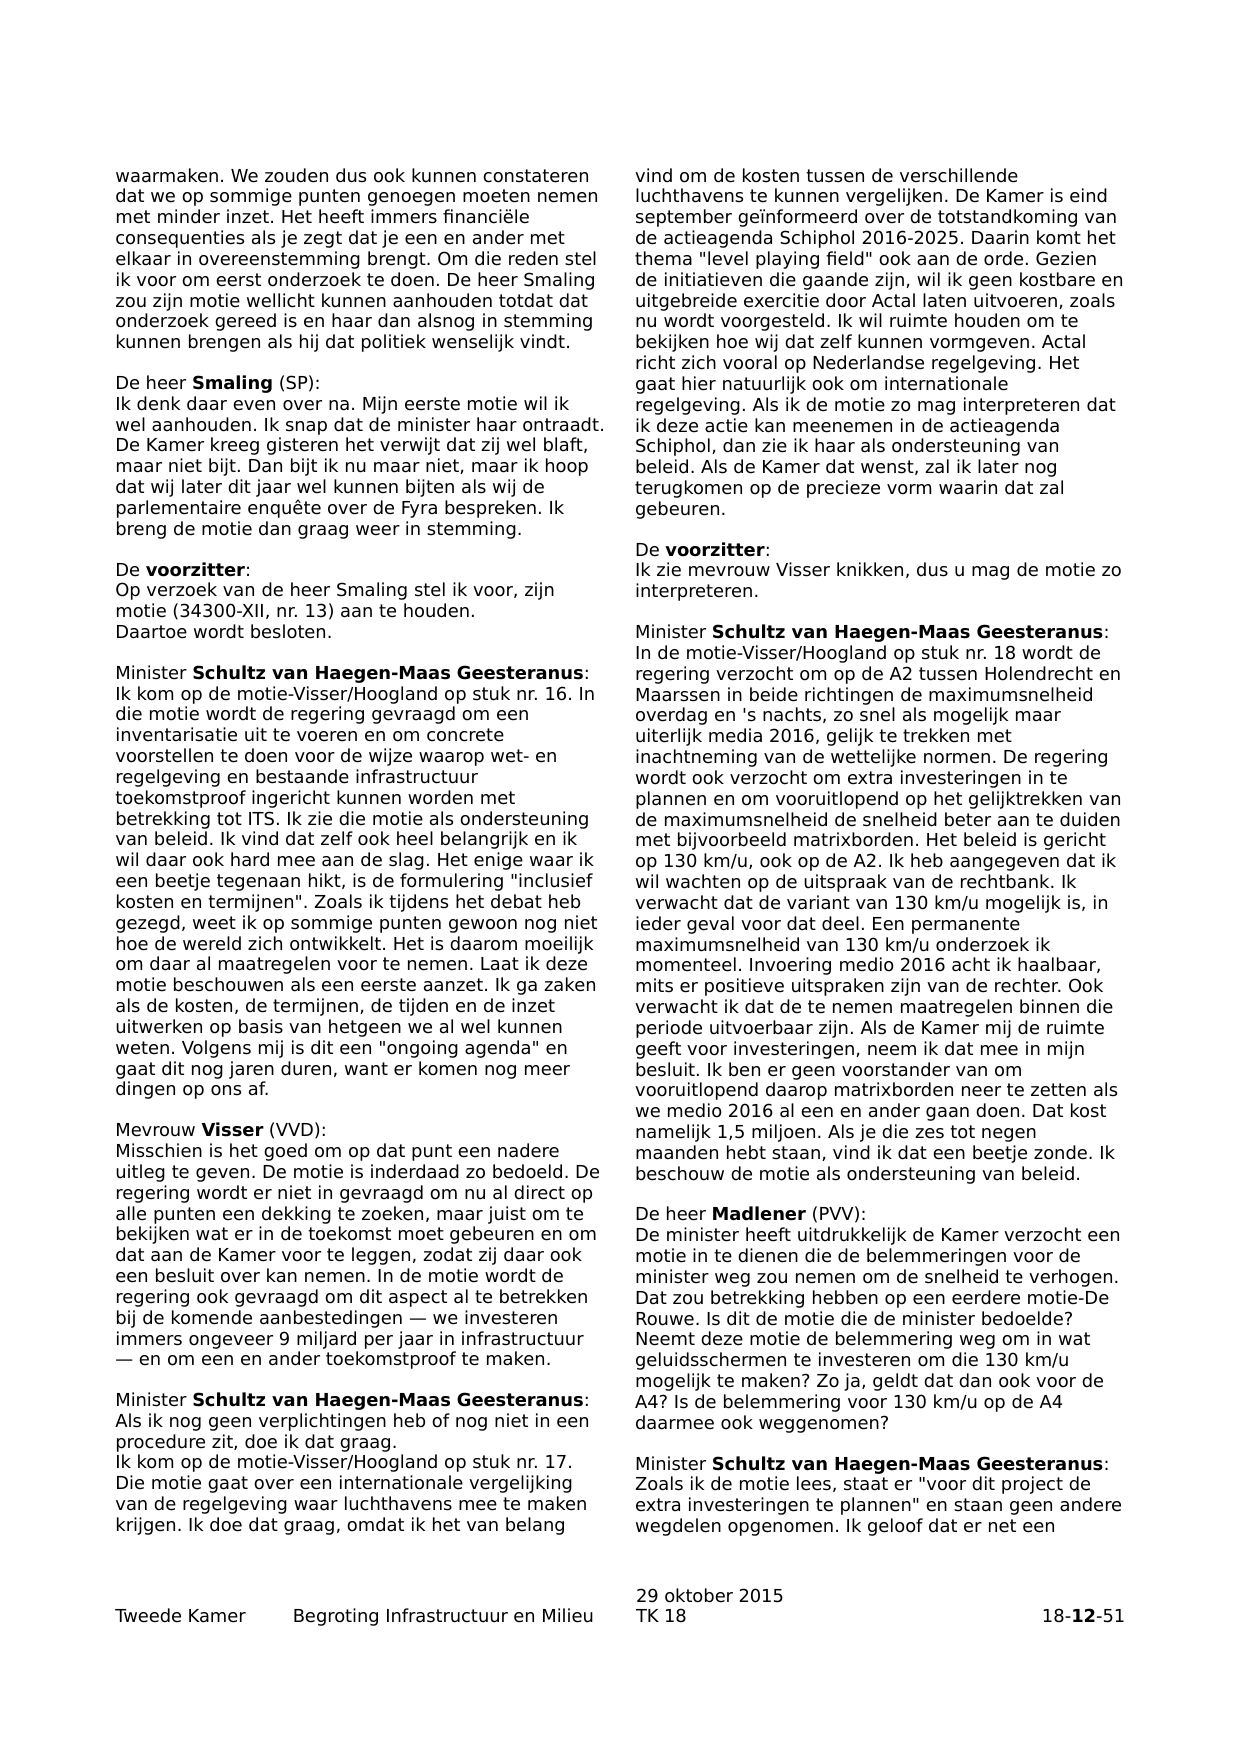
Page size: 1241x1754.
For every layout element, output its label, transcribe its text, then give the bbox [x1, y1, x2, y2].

text vind om de kosten tussen de verschillende luchthavens te kunnen vergelijken. De Kamer is eind september geïnformeerd over de totstandkoming van de actieagenda Schiphol 2016-2025. Daarin komt het thema "level playing field" ook aan de orde. Gezien de initiatieven die gaande zijn, wil ik geen kostbare en uitgebreide exercitie door Actal laten uitvoeren, zoals nu wordt voorgesteld. Ik wil ruimte houden om te bekijken hoe wij dat zelf kunnen vormgeven. Actal richt zich vooral op Nederlandse regelgeving. Het gaat hier natuurlijk ook om internationale regelgeving. Als ik de motie zo mag interpreteren dat ik deze actie kan meenemen in de actieagenda Schiphol, dan zie ik haar als ondersteuning van beleid. Als de Kamer dat wenst, zal ik later nog terugkomen op de precieze vorm waarin dat zal gebeuren. [635, 165, 1125, 519]
text In de motie-Visser/Hoogland op stuk nr. 18 wordt de regering verzocht om op de A2 tussen Holendrecht en Maarssen in beide richtingen de maximumsnelheid overdag en 's nachts, zo snel als mogelijk maar uiterlijk media 2016, gelijk te trekken met inachtneming van de wettelijke normen. De regering wordt ook verzocht om extra investeringen in te plannen en om vooruitlopend op het gelijktrekken van de maximumsnelheid de snelheid beter aan te duiden met bijvoorbeeld matrixborden. Het beleid is gericht op 130 km/u, ook op de A2. Ik heb aangegeven dat ik wil wachten op de uitspraak van de rechtbank. Ik verwacht dat de variant van 130 km/u mogelijk is, in ieder geval voor dat deel. Een permanente maximumsnelheid van 130 km/u onderzoek ik momenteel. Invoering medio 2016 acht ik haalbaar, mits er positieve uitspraken zijn van de rechter. Ook verwacht ik dat de te nemen maatregelen binnen die periode uitvoerbaar zijn. Als de Kamer mij de ruimte geeft voor investeringen, neem ik dat mee in mijn besluit. Ik ben er geen voorstander van om vooruitlopend daarop matrixborden neer te zetten als we medio 2016 al een en ander gaan doen. Dat kost namelijk 1,5 miljoen. Als je die zes tot negen maanden hebt staan, vind ik dat een beetje zonde. Ik beschouw de motie als ondersteuning van beleid. [635, 643, 1125, 1184]
text Misschien is het goed om op dat punt een nadere uitleg te geven. De motie is inderdaad zo bedoeld. De regering wordt er niet in gevraagd om nu al direct op alle punten een dekking te zoeken, maar juist om te bekijken wat er in de toekomst moet gebeuren en om dat aan de Kamer voor te leggen, zodat zij daar ook een besluit over kan nemen. In de motie wordt de regering ook gevraagd om dit aspect al te betrekken bij de komende aanbestedingen — we investeren immers ongeveer 9 miljard per jaar in infrastructuur — en om een en ander toekomstproof te maken. [115, 1141, 605, 1370]
text Minister Schultz van Haegen-Maas Geesteranus: [115, 663, 605, 683]
text Mevrouw Visser (VVD): [115, 1120, 605, 1141]
text De voorzitter: [635, 539, 1125, 560]
text Ik kom op de motie-Visser/Hoogland op stuk nr. 17. Die motie gaat over een internationale vergelijking van de regelgeving waar luchthavens mee te maken krijgen. Ik doe dat graag, omdat ik het van belang [115, 1452, 605, 1536]
text De heer Smaling (SP): [115, 373, 605, 393]
text Daartoe wordt besloten. [115, 622, 605, 643]
text Als ik nog geen verplichtingen heb of nog niet in een procedure zit, doe ik dat graag. [115, 1411, 605, 1452]
text Zoals ik de motie lees, staat er "voor dit project de extra investeringen te plannen" en staan geen andere wegdelen opgenomen. Ik geloof dat er net een [635, 1474, 1125, 1537]
text Minister Schultz van Haegen-Maas Geesteranus: [635, 1453, 1125, 1474]
text waarmaken. We zouden dus ook kunnen constateren dat we op sommige punten genoegen moeten nemen met minder inzet. Het heeft immers financiële consequenties als je zegt dat je een en ander met elkaar in overeenstemming brengt. Om die reden stel ik voor om eerst onderzoek te doen. De heer Smaling zou zijn motie wellicht kunnen aanhouden totdat dat onderzoek gereed is en haar dan alsnog in stemming kunnen brengen als hij dat politiek wenselijk vindt. [115, 165, 605, 353]
text Op verzoek van de heer Smaling stel ik voor, zijn motie (34300-XII, nr. 13) aan te houden. [115, 580, 605, 622]
text De minister heeft uitdrukkelijk de Kamer verzocht een motie in te dienen die de belemmeringen voor de minister weg zou nemen om de snelheid te verhogen. Dat zou betrekking hebben op een eerdere motie-De Rouwe. Is dit de motie die de minister bedoelde? Neemt deze motie de belemmering weg om in wat geluidsschermen te investeren om die 130 km/u mogelijk te maken? Zo ja, geldt dat dan ook voor de A4? Is de belemmering voor 130 km/u op de A4 daarmee ook weggenomen? [635, 1225, 1125, 1433]
text De voorzitter: [115, 559, 605, 580]
text De heer Madlener (PVV): [635, 1204, 1125, 1225]
text Ik zie mevrouw Visser knikken, dus u mag de motie zo interpreteren. [635, 560, 1125, 602]
text Ik kom op de motie-Visser/Hoogland op stuk nr. 16. In die motie wordt de regering gevraagd om een inventarisatie uit te voeren en om concrete voorstellen te doen voor de wijze waarop wet- en regelgeving en bestaande infrastructuur toekomstproof ingericht kunnen worden met betrekking tot ITS. Ik zie die motie als ondersteuning van beleid. Ik vind dat zelf ook heel belangrijk en ik wil daar ook hard mee aan de slag. Het enige waar ik een beetje tegenaan hikt, is de formulering "inclusief kosten en termijnen". Zoals ik tijdens het debat heb gezegd, weet ik op sommige punten gewoon nog niet hoe de wereld zich ontwikkelt. Het is daarom moeilijk om daar al maatregelen voor te nemen. Laat ik deze motie beschouwen als een eerste aanzet. Ik ga zaken als de kosten, de termijnen, de tijden en de inzet uitwerken op basis van hetgeen we al wel kunnen weten. Volgens mij is dit een "ongoing agenda" en gaat dit nog jaren duren, want er komen nog meer dingen op ons af. [115, 683, 605, 1100]
text Ik denk daar even over na. Mijn eerste motie wil ik wel aanhouden. Ik snap dat de minister haar ontraadt. De Kamer kreeg gisteren het verwijt dat zij wel blaft, maar niet bijt. Dan bijt ik nu maar niet, maar ik hoop dat wij later dit jaar wel kunnen bijten als wij de parlementaire enquête over de Fyra bespreken. Ik breng de motie dan graag weer in stemming. [115, 393, 605, 539]
text Minister Schultz van Haegen-Maas Geesteranus: [635, 622, 1125, 643]
text Minister Schultz van Haegen-Maas Geesteranus: [115, 1390, 605, 1411]
